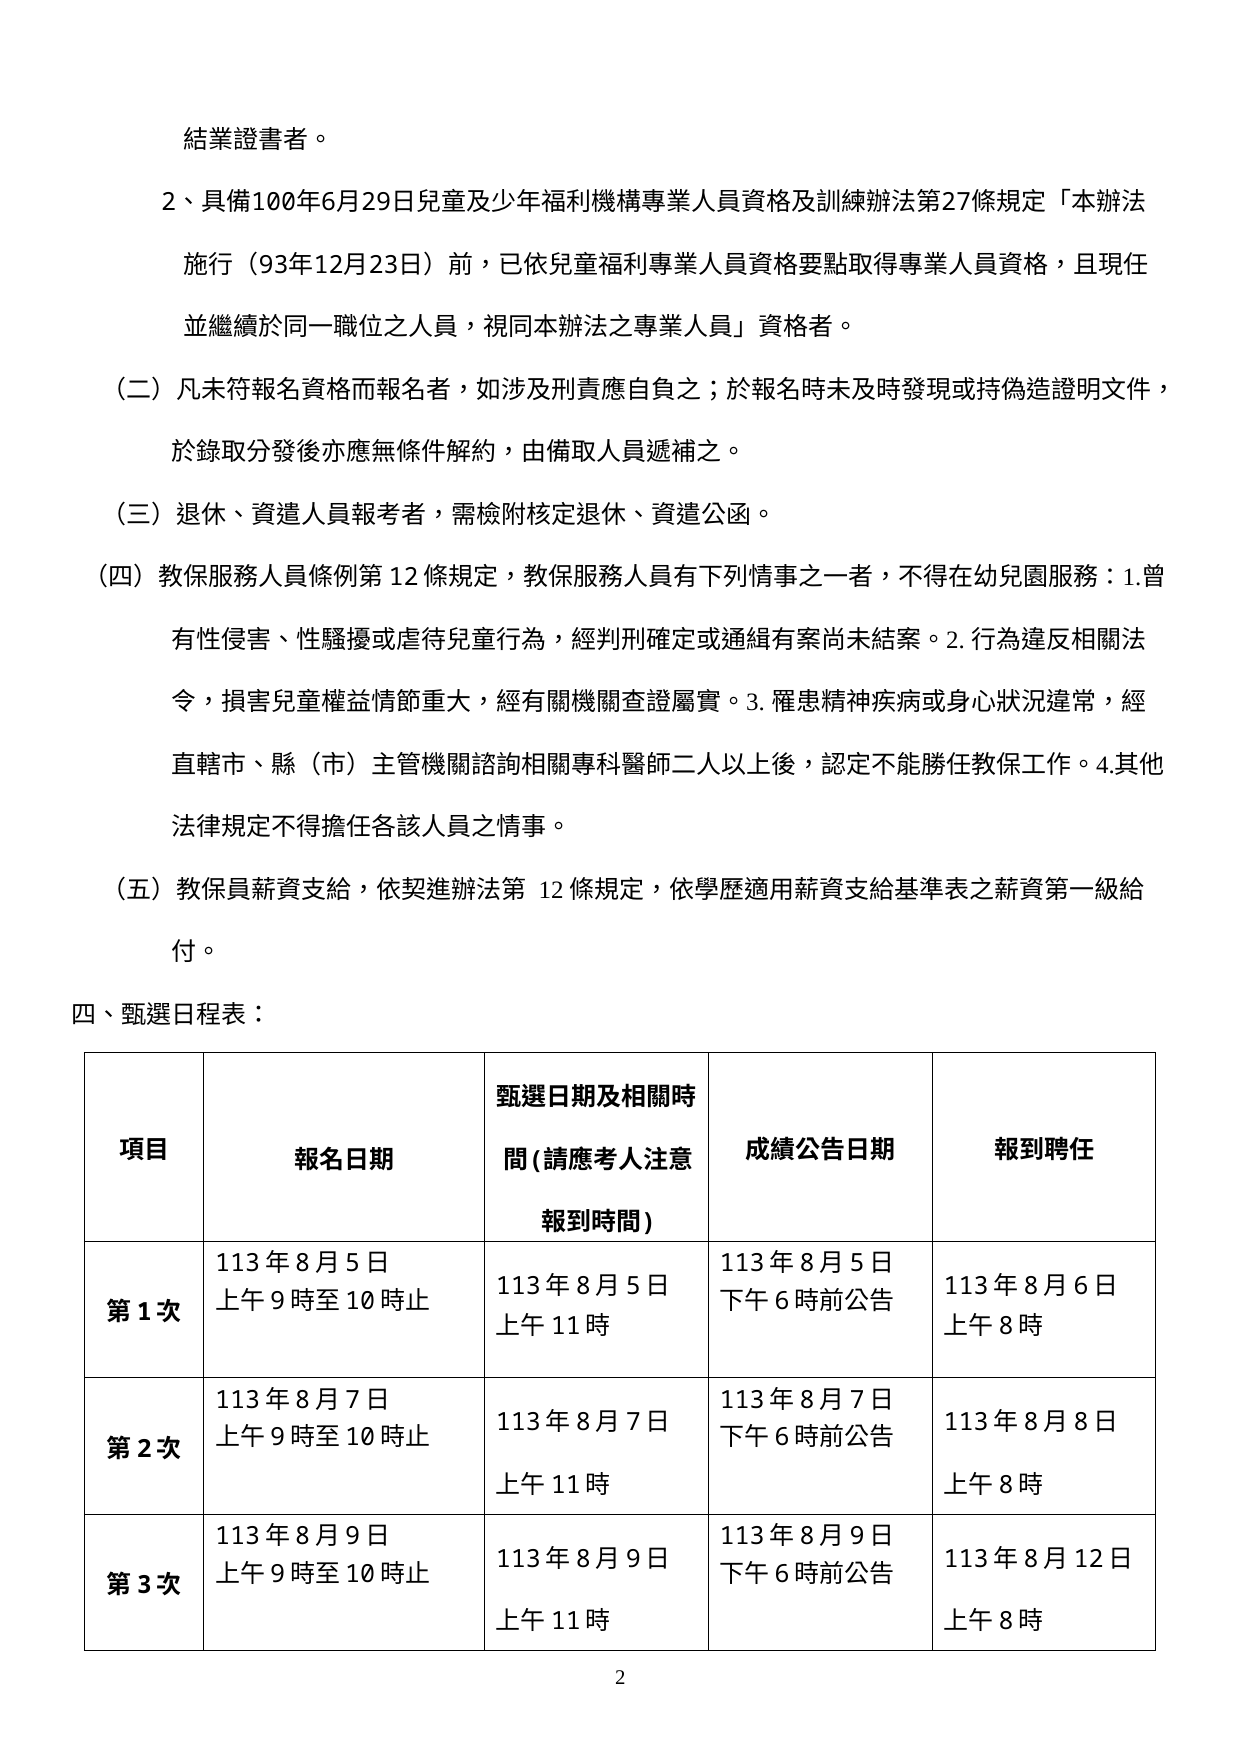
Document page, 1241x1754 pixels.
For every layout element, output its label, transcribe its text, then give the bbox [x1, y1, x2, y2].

table_header 成績公告日期 [709, 1053, 932, 1241]
table_cell 113年8月7日 下午6時前公告 [709, 1378, 932, 1514]
table_cell 113年8月12日 上午8時 [933, 1515, 1155, 1650]
text （四）教保服務人員條例第12條規定，教保服務人員有下列情事之一者，不得在幼兒園服務：1.曾有性侵害、性騷擾或虐待兒童行為，經判刑確定或通緝有案尚未結案。2. 行為違反相關法令，損害兒童權益情節重大，經有關機關查證屬實。3. 罹患精神疾病或身心狀況違常，經直轄市、縣（市）主管機關諮詢相關專科醫師二人以上後，認定不能勝任教保工作。4.其他法律規定不得擔任各該人員之情事。 [71, 533, 1169, 846]
table_cell 113年8月7日 上午11時 [485, 1378, 708, 1514]
table_header 項目 [85, 1053, 203, 1241]
table_cell 113年8月5日 下午6時前公告 [709, 1242, 932, 1377]
text （五）教保員薪資支給，依契進辦法第 12 條規定，依學歷適用薪資支給基準表之薪資第一級給付。 [71, 846, 1169, 971]
text 四、甄選日程表： [71, 971, 1169, 1033]
table_cell 第3次 [85, 1515, 203, 1650]
table_cell 113年8月7日 上午9時至10時止 [204, 1378, 484, 1514]
table_cell 113年8月5日 上午9時至10時止 [204, 1242, 484, 1377]
table_cell 113年8月6日 上午8時 [933, 1242, 1155, 1377]
table_header 報到聘任 [933, 1053, 1155, 1241]
table_header 甄選日期及相關時間(請應考人注意報到時間) [485, 1053, 708, 1241]
table_cell 第2次 [85, 1378, 203, 1514]
text 2、具備100年6月29日兒童及少年福利機構專業人員資格及訓練辦法第27條規定「本辦法施行（93年12月23日）前，已依兒童福利專業人員資格要點取得專業人員資格，且現任並繼續於同一職位之人員，視同本辦法之專業人員」資格者。 [71, 158, 1169, 346]
table_header 報名日期 [204, 1053, 484, 1241]
text （三）退休、資遣人員報考者，需檢附核定退休、資遣公函。 [71, 471, 1169, 533]
text 結業證書者。 [71, 96, 1169, 158]
table_cell 113年8月5日 上午11時 [485, 1242, 708, 1377]
table_cell 113年8月9日 下午6時前公告 [709, 1515, 932, 1650]
table_cell 113年8月9日 上午9時至10時止 [204, 1515, 484, 1650]
text （二）凡未符報名資格而報名者，如涉及刑責應自負之；於報名時未及時發現或持偽造證明文件，於錄取分發後亦應無條件解約，由備取人員遞補之。 [71, 346, 1169, 471]
table_cell 113年8月8日 上午8時 [933, 1378, 1155, 1514]
table_cell 113年8月9日 上午11時 [485, 1515, 708, 1650]
table_cell 第1次 [85, 1242, 203, 1377]
